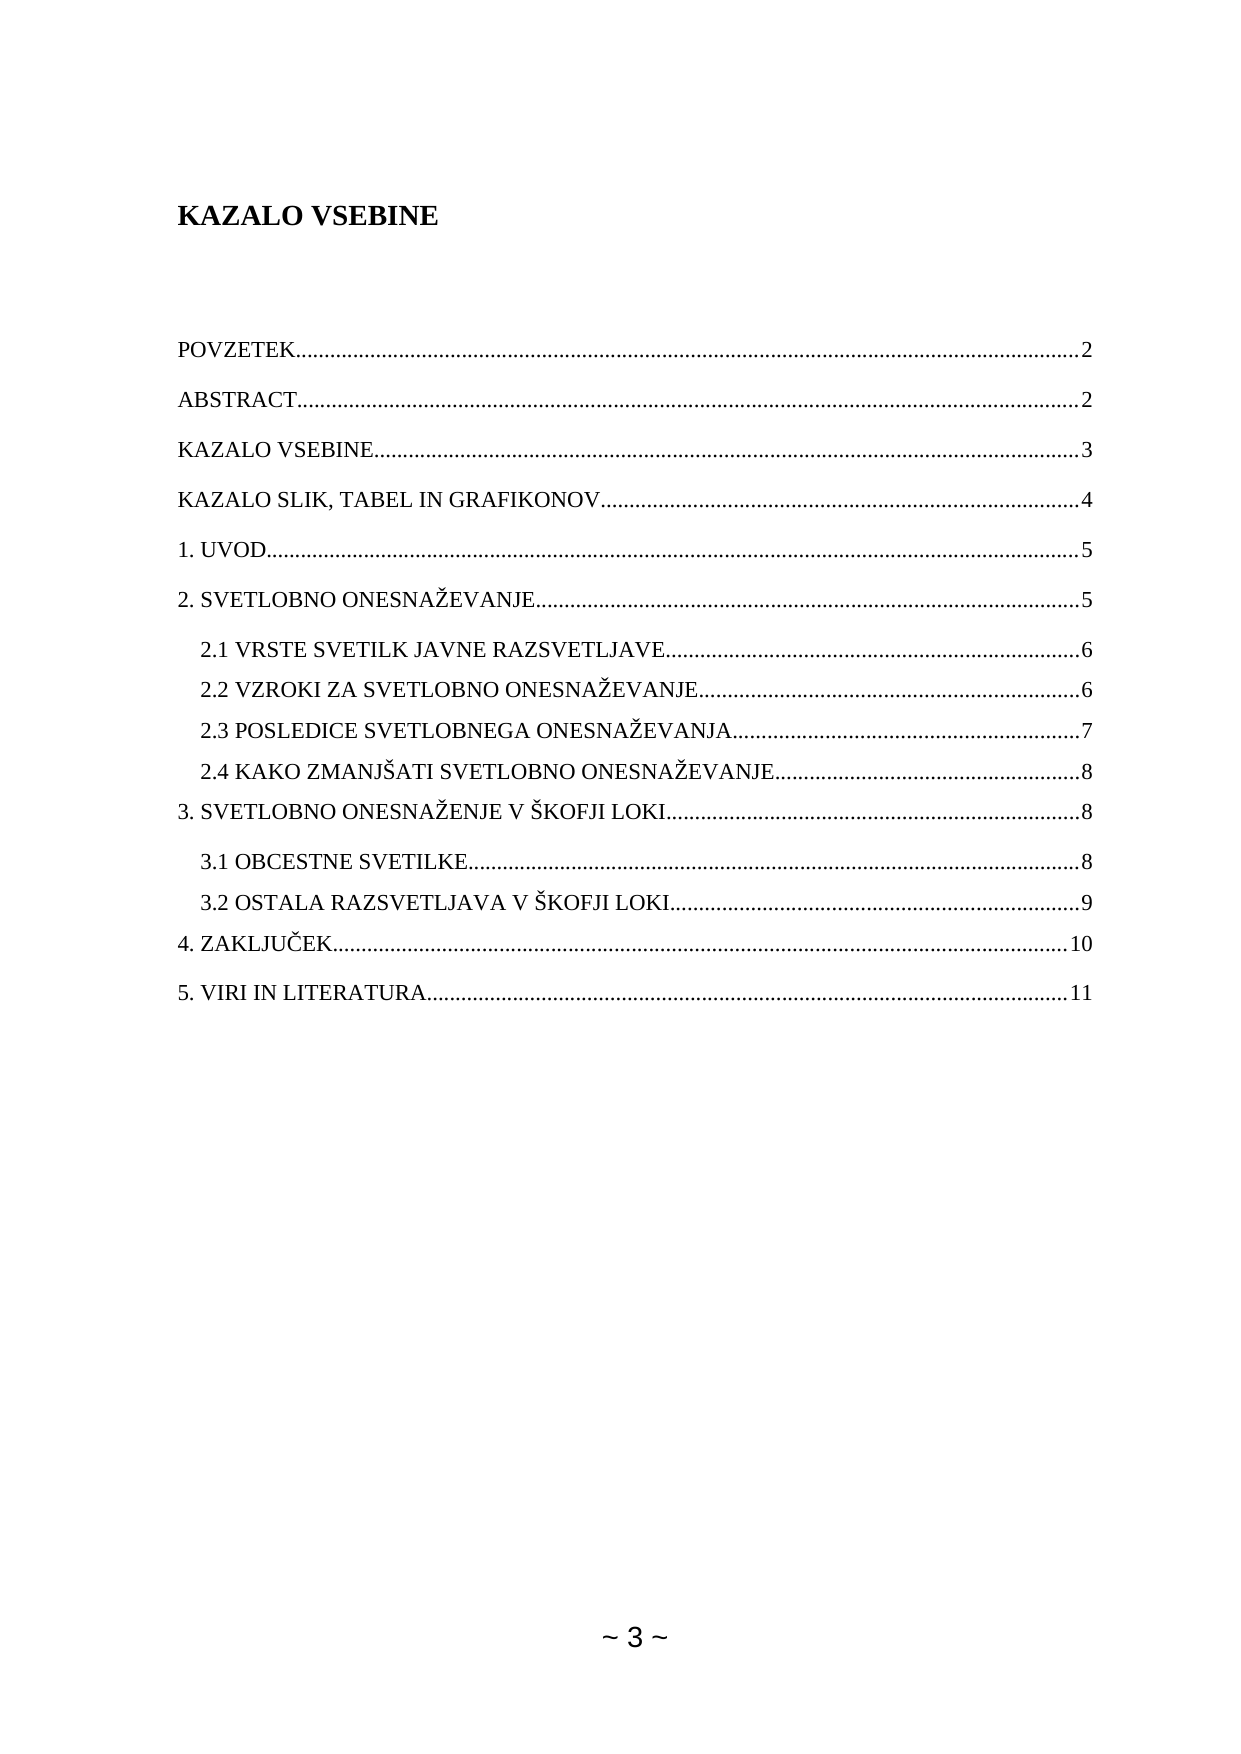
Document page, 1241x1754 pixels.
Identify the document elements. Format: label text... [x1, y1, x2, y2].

text ABSTRACT 2 [177, 386, 1092, 413]
text 4. ZAKLJUČEK 10 [177, 929, 1092, 956]
text 2.1 VRSTE SVETILK JAVNE RAZSVETLJAVE 6 [200, 636, 1092, 662]
text 3.1 OBCESTNE SVETILKE 8 [200, 848, 1092, 875]
text 2. SVETLOBNO ONESNAŽEVANJE 5 [177, 586, 1092, 612]
text POVZETEK 2 [177, 337, 1092, 363]
text 2.2 VZROKI ZA SVETLOBNO ONESNAŽEVANJE 6 [200, 677, 1092, 703]
text 3. SVETLOBNO ONESNAŽENJE V ŠKOFJI LOKI 8 [177, 798, 1092, 825]
text 2.3 POSLEDICE SVETLOBNEGA ONESNAŽEVANJA 7 [200, 717, 1092, 743]
text KAZALO VSEBINE 3 [177, 436, 1092, 463]
subtitle KAZALO VSEBINE [177, 198, 1092, 231]
text 5. VIRI IN LITERATURA 11 [177, 979, 1092, 1006]
text 3.2 OSTALA RAZSVETLJAVA V ŠKOFJI LOKI 9 [200, 889, 1092, 915]
text KAZALO SLIK, TABEL IN GRAFIKONOV 4 [177, 486, 1092, 513]
text 2.4 KAKO ZMANJŠATI SVETLOBNO ONESNAŽEVANJE 8 [200, 758, 1092, 784]
text 1. UVOD 5 [177, 536, 1092, 562]
